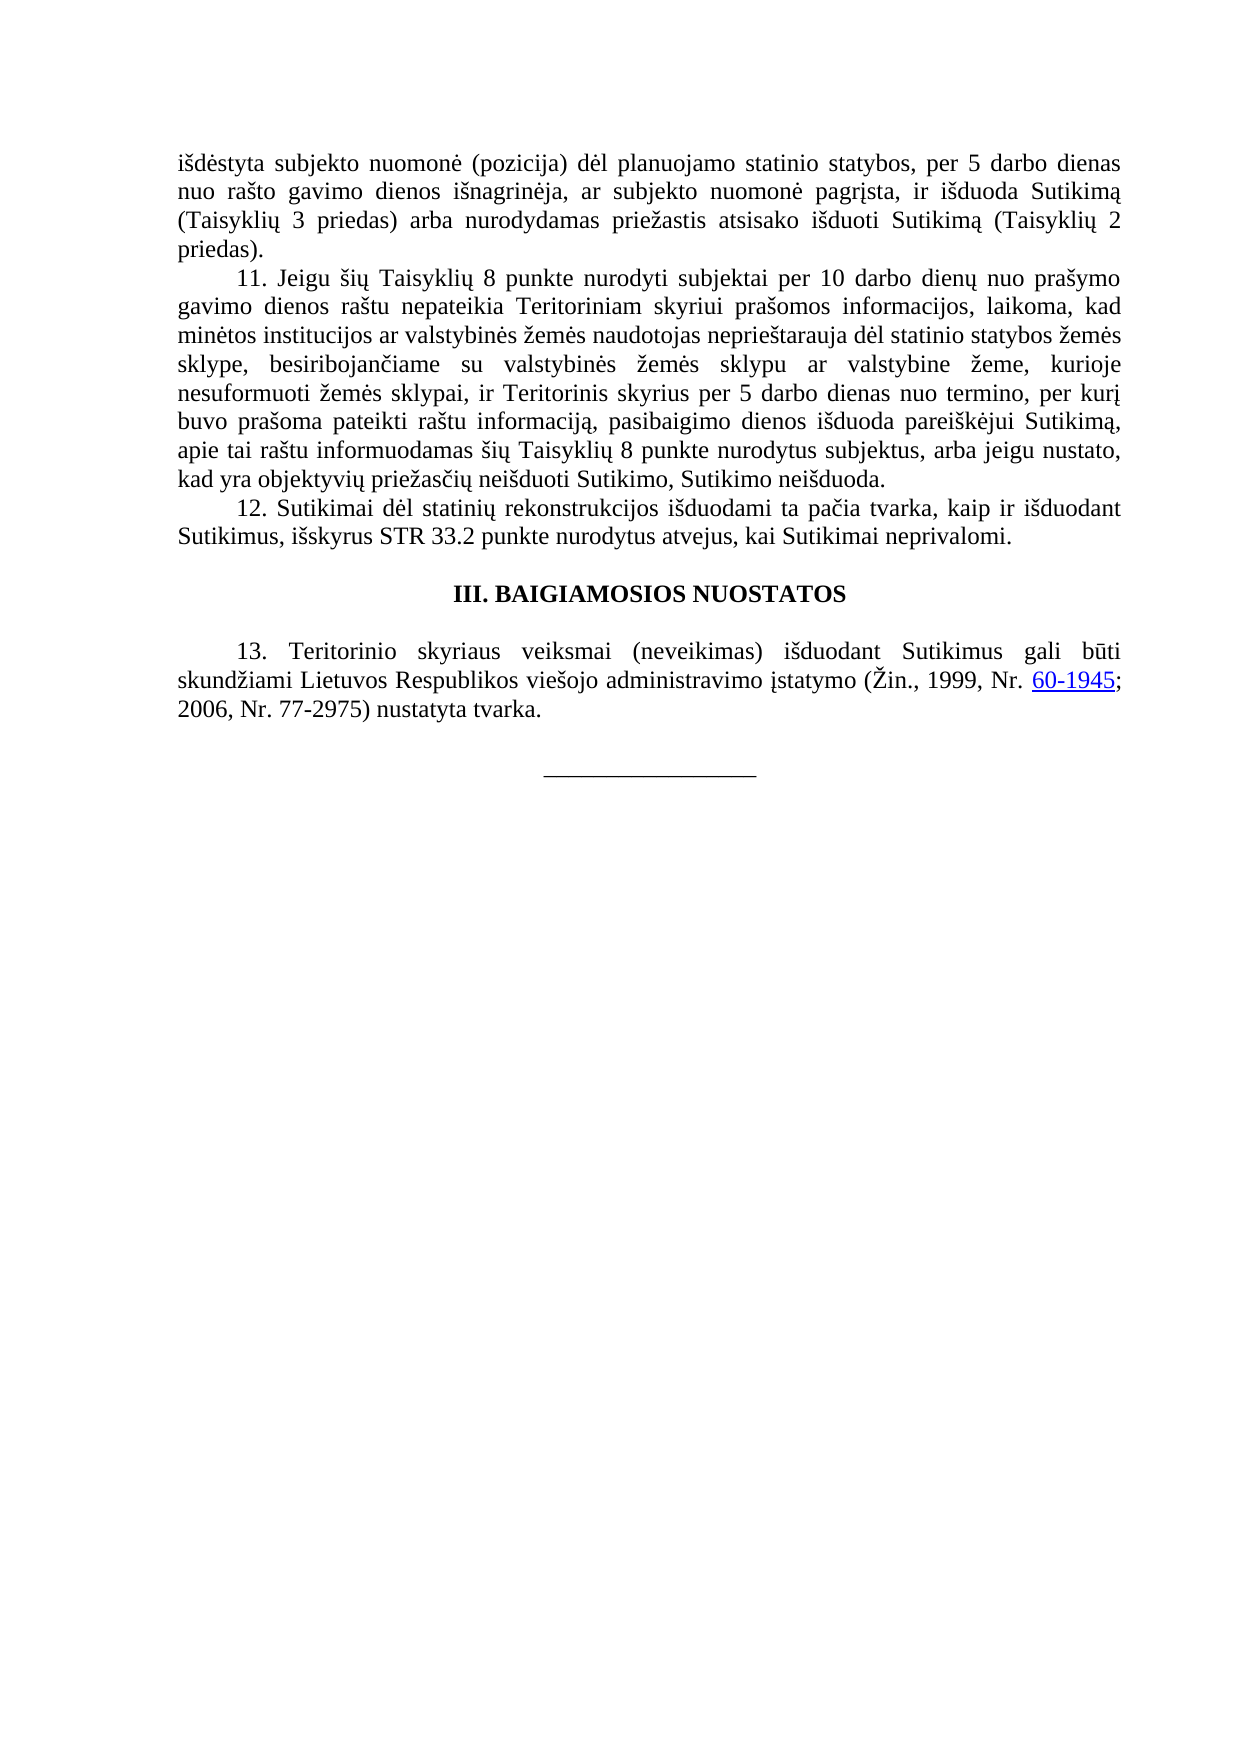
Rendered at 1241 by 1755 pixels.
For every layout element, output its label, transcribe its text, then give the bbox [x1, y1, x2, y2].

text 11. Jeigu šių Taisyklių 8 punkte nurodyti subjektai per 10 darbo dienų nuo prašymo gavimo dienos raštu nepateikia Teritoriniam skyriui prašomos informacijos, laikoma, kad minėtos institucijos ar valstybinės žemės naudotojas neprieštarauja dėl statinio statybos žemės sklype, besiribojančiame su valstybinės žemės sklypu ar valstybine žeme, kurioje nesuformuoti žemės sklypai, ir Teritorinis skyrius per 5 darbo dienas nuo termino, per kurį buvo prašoma pateikti raštu informaciją, pasibaigimo dienos išduoda pareiškėjui Sutikimą, apie tai raštu informuodamas šių Taisyklių 8 punkte nurodytus subjektus, arba jeigu nustato, kad yra objektyvių priežasčių neišduoti Sutikimo, Sutikimo neišduoda. [177, 263, 1122, 493]
text _________________ [177, 751, 1122, 780]
text išdėstyta subjekto nuomonė (pozicija) dėl planuojamo statinio statybos, per 5 darbo dienas nuo rašto gavimo dienos išnagrinėja, ar subjekto nuomonė pagrįsta, ir išduoda Sutikimą (Taisyklių 3 priedas) arba nurodydamas priežastis atsisako išduoti Sutikimą (Taisyklių 2 priedas). [177, 148, 1122, 263]
text III. BAIGIAMOSIOS NUOSTATOS [177, 579, 1122, 608]
text 13. Teritorinio skyriaus veiksmai (neveikimas) išduodant Sutikimus gali būti skundžiami Lietuvos Respublikos viešojo administravimo įstatymo (Žin., 1999, Nr. 60-1945; 2006, Nr. 77-2975) nustatyta tvarka. [177, 636, 1122, 723]
text 12. Sutikimai dėl statinių rekonstrukcijos išduodami ta pačia tvarka, kaip ir išduodant Sutikimus, išskyrus STR 33.2 punkte nurodytus atvejus, kai Sutikimai neprivalomi. [177, 493, 1122, 550]
